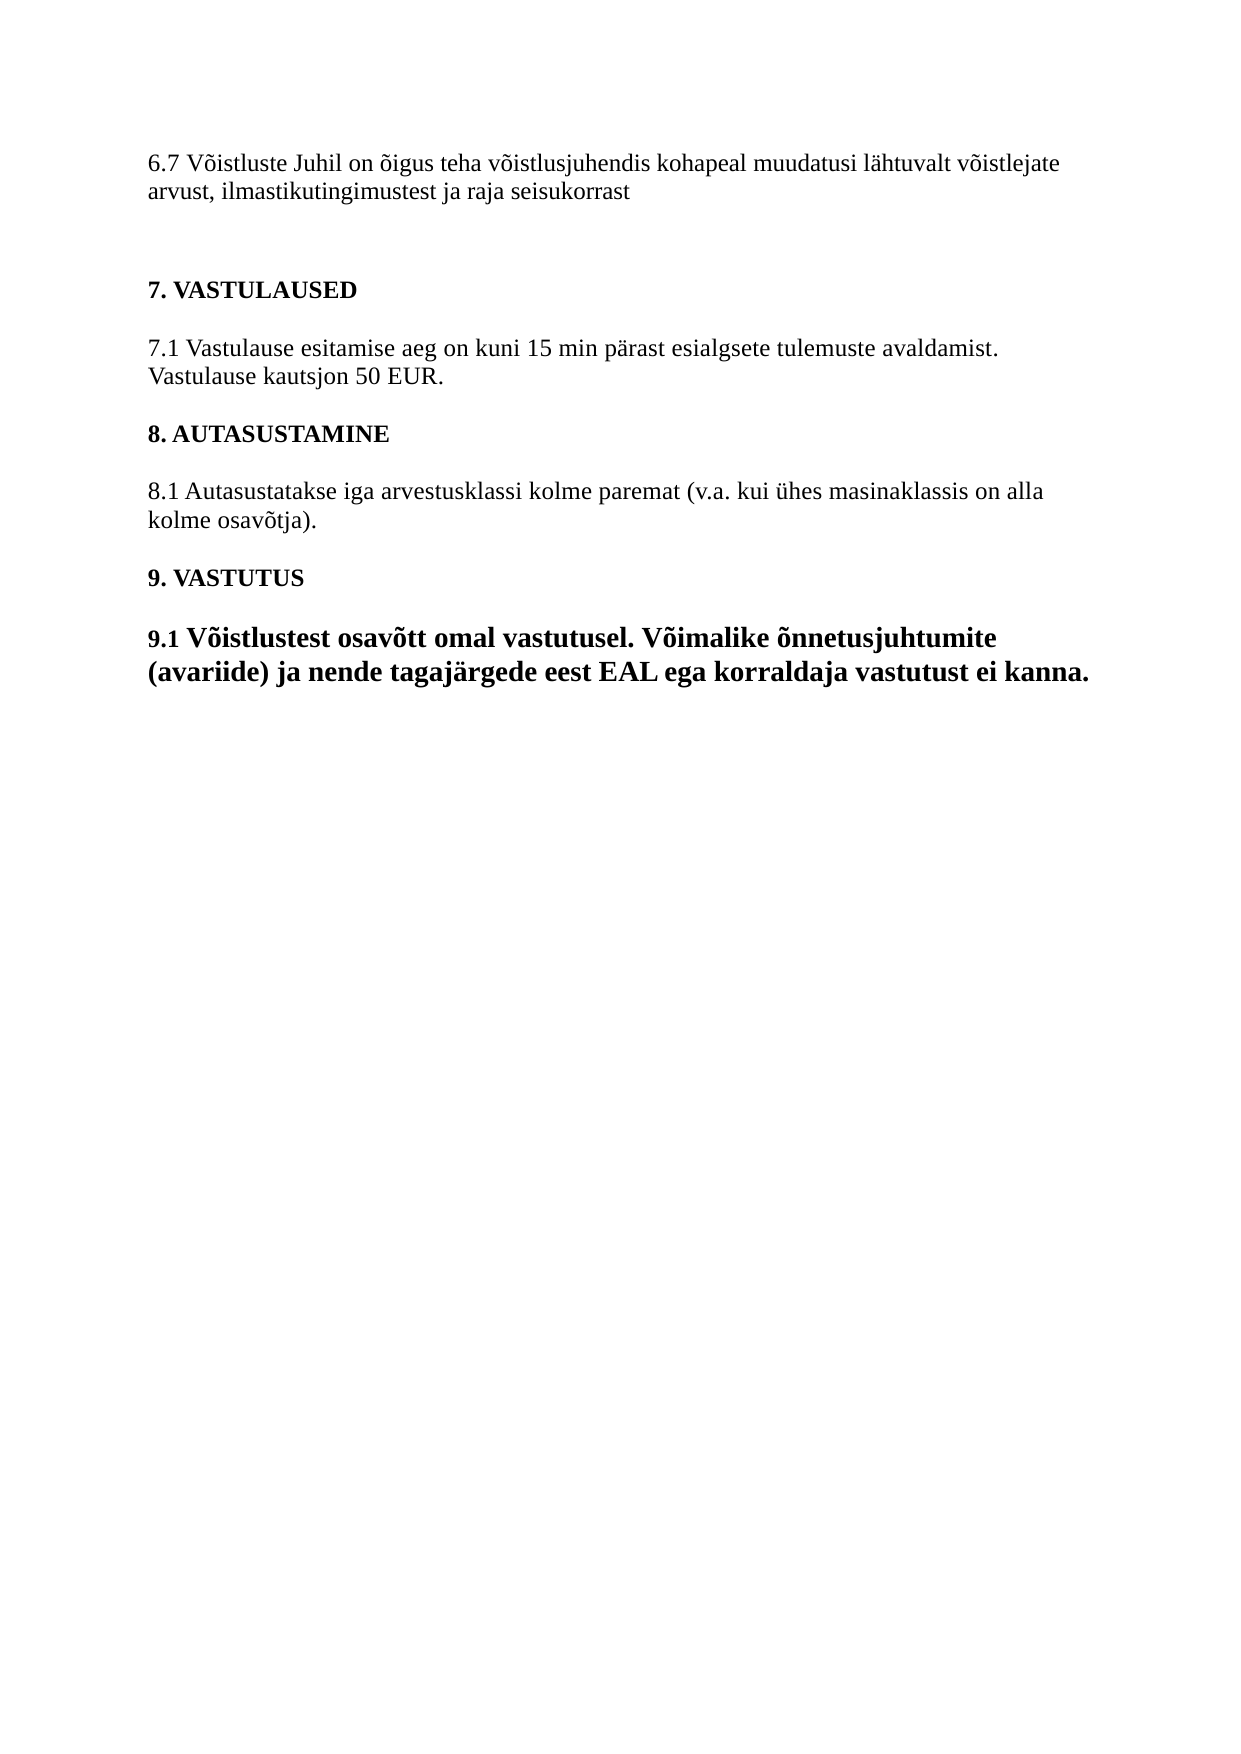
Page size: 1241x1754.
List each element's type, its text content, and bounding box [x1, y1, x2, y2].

text 7. VASTULAUSED 7.1 Vastulause esitamise aeg on kuni 15 min pärast esialgsete tulemuste avaldamist. Vastulause kautsjon 50 EUR. 8. AUTASUSTAMINE 8.1 Autasustatakse iga arvestusklassi kolme paremat (v.a. kui ühes masinaklassis on alla kolme osavõtja). 9. VASTUTUS 9.1 Võistlustest osavõtt omal vastutusel. Võimalike õnnetusjuhtumite (avariide) ja nende tagajärgede eest EAL ega korraldaja vastutust ei kanna. [148, 218, 1093, 687]
text 6.7 Võistluste Juhil on õigus teha võistlusjuhendis kohapeal muudatusi lähtuvalt võistlejate arvust, ilmastikutingimustest ja raja seisukorrast [148, 148, 1093, 205]
